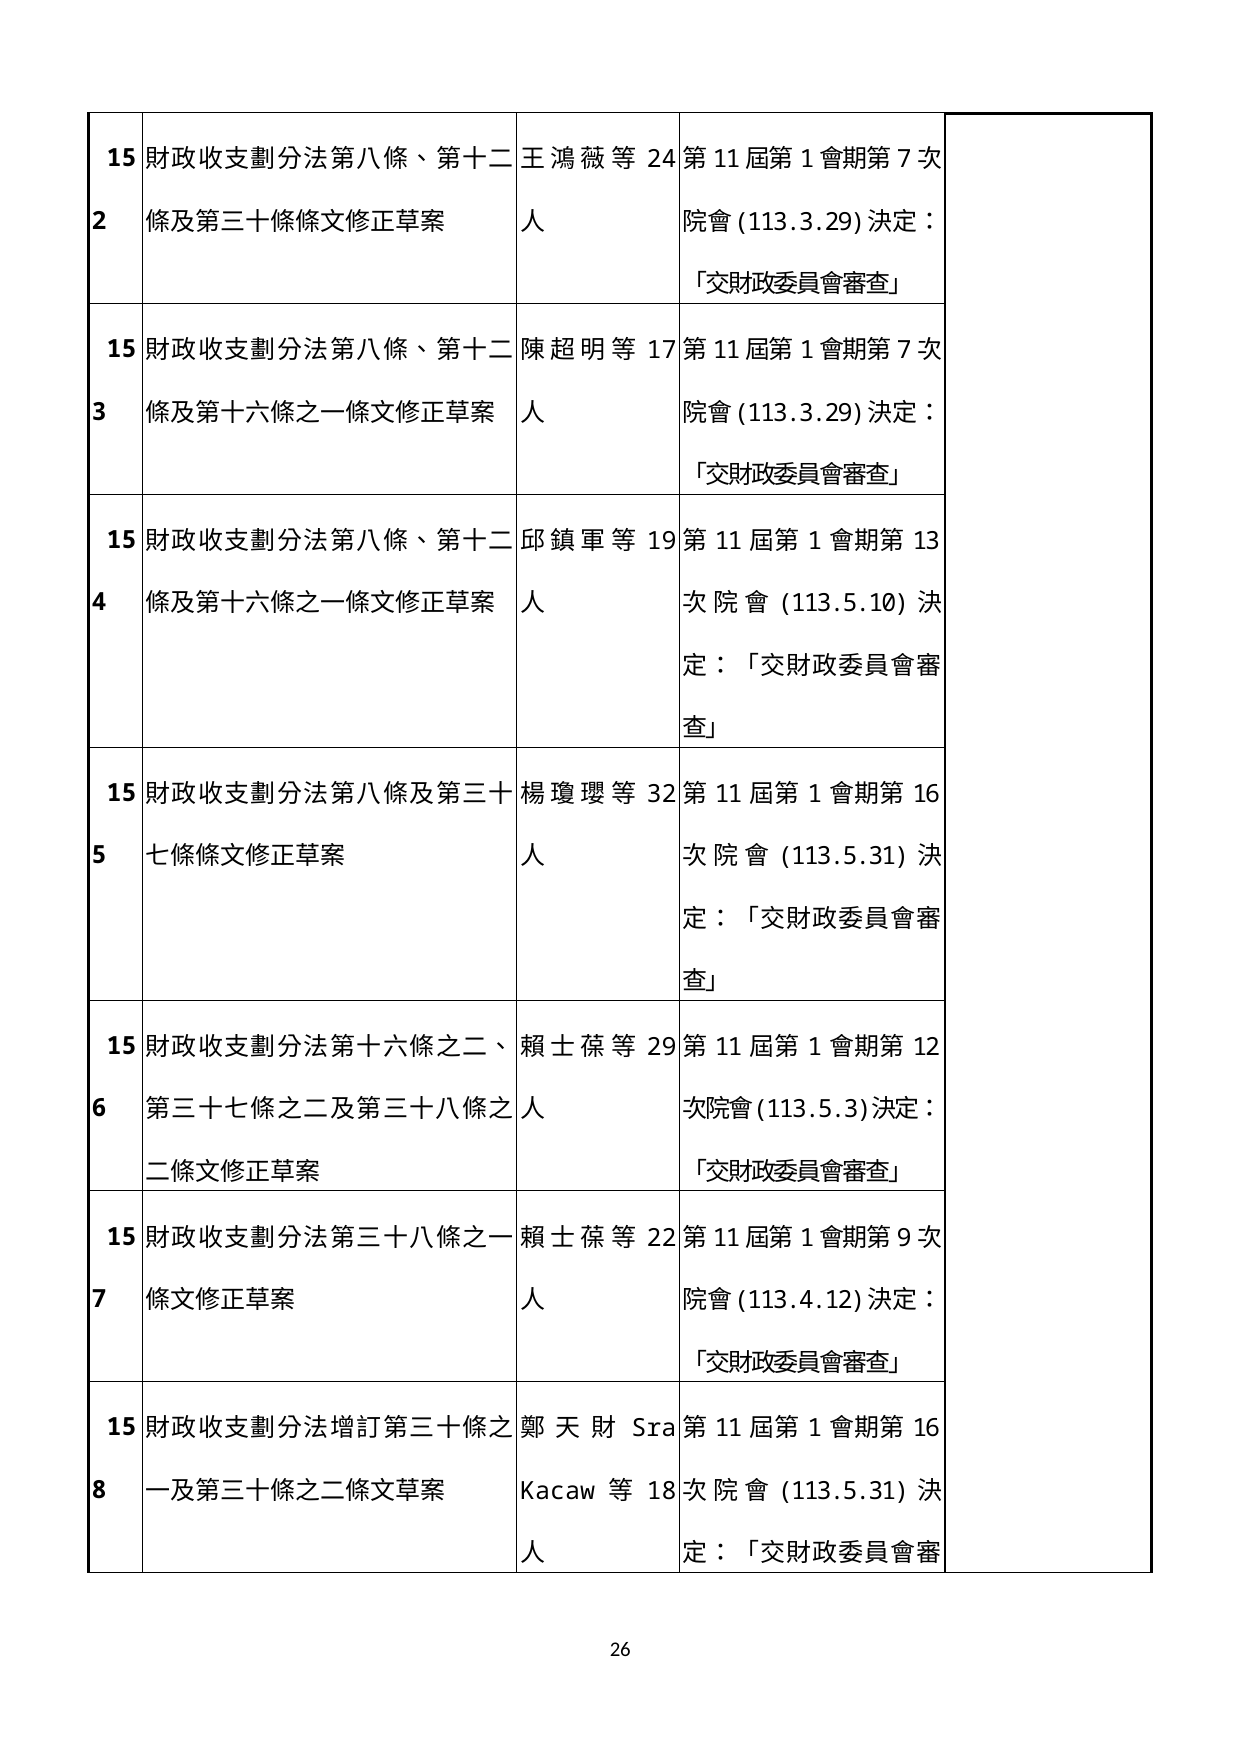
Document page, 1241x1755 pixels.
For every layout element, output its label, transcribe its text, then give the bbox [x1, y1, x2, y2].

table_cell 鄭天財Sra Kacaw等18人 [517, 1382, 679, 1572]
table_cell 財政收支劃分法第八條、第十二條及第三十條條文修正草案 [143, 113, 516, 303]
table_cell [90, 1382, 142, 1572]
table_cell 楊瓊瓔等32人 [517, 748, 679, 1000]
table_cell 邱鎮軍等19人 [517, 495, 679, 747]
table_cell [90, 1001, 142, 1190]
table_cell 財政收支劃分法第八條及第三十七條條文修正草案 [143, 748, 516, 1000]
table_cell 第11屆第1會期第7次院會(113.3.29)決定：「交財政委員會審查」 [680, 113, 944, 303]
table_cell [90, 113, 142, 303]
table_cell 第11屆第1會期第16次院會(113.5.31)決定：「交財政委員會審查」 [680, 748, 944, 1000]
table_cell 賴士葆等22人 [517, 1191, 679, 1381]
table_cell [90, 1191, 142, 1381]
table_cell 第11屆第1會期第13次院會(113.5.10)決定：「交財政委員會審查」 [680, 495, 944, 747]
table_cell 第11屆第1會期第16次院會(113.5.31)決定：「交財政委員會審 [680, 1382, 944, 1572]
table_cell 第11屆第1會期第9次院會(113.4.12)決定：「交財政委員會審查」 [680, 1191, 944, 1381]
table_cell 財政收支劃分法第八條、第十二條及第十六條之一條文修正草案 [143, 304, 516, 493]
table_cell 王鴻薇等24人 [517, 113, 679, 303]
table_cell 財政收支劃分法第十六條之二、第三十七條之二及第三十八條之二條文修正草案 [143, 1001, 516, 1190]
table_cell 財政收支劃分法第八條、第十二條及第十六條之一條文修正草案 [143, 495, 516, 747]
table_cell [90, 304, 142, 493]
table_cell 財政收支劃分法增訂第三十條之一及第三十條之二條文草案 [143, 1382, 516, 1572]
table_cell 第11屆第1會期第7次院會(113.3.29)決定：「交財政委員會審查」 [680, 304, 944, 493]
table_cell 第11屆第1會期第12次院會(113.5.3)決定：「交財政委員會審查」 [680, 1001, 944, 1190]
table_cell [946, 115, 1150, 1572]
table_cell 財政收支劃分法第三十八條之一條文修正草案 [143, 1191, 516, 1381]
table_cell 賴士葆等29人 [517, 1001, 679, 1190]
table_cell 陳超明等17人 [517, 304, 679, 493]
table_cell [90, 748, 142, 1000]
table_cell [90, 495, 142, 747]
